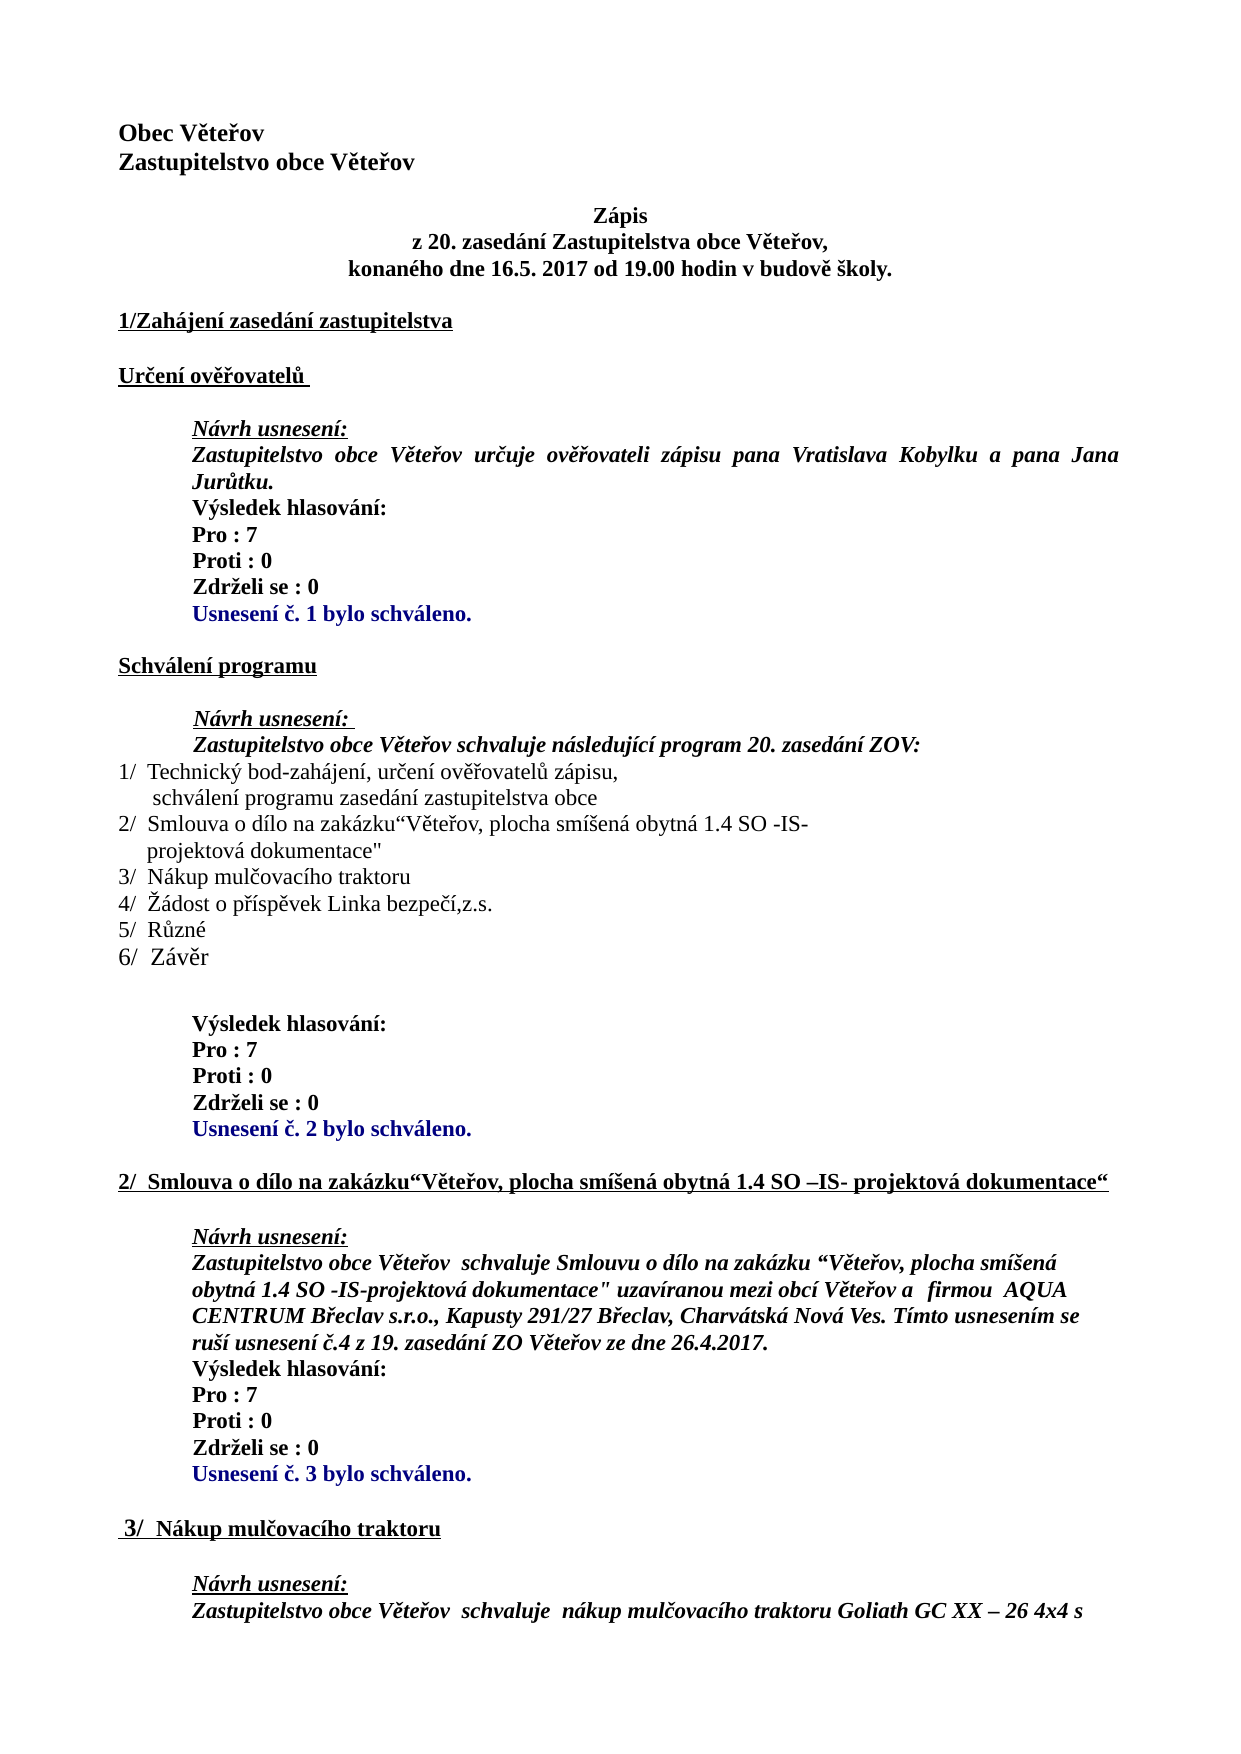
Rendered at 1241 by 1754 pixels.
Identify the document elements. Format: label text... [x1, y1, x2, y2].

text Zdrželi se : 0 [118, 1434, 1122, 1460]
text Návrh usnesení: [156, 705, 1122, 731]
text Usnesení č. 1 bylo schváleno. [118, 600, 1122, 626]
subtitle Obec Věteřov [118, 118, 1122, 147]
text schválení programu zasedání zastupitelstva obce [118, 784, 1122, 811]
text 1/Zahájení zasedání zastupitelstva [118, 307, 1122, 334]
text Schválení programu [118, 652, 1122, 679]
subtitle konaného dne 16.5. 2017 od 19.00 hodin v budově školy. [118, 255, 1122, 281]
text Výsledek hlasování: [192, 1355, 1122, 1381]
text Usnesení č. 2 bylo schváleno. [118, 1115, 1122, 1142]
subtitle z 20. zasedání Zastupitelstva obce Věteřov, [118, 228, 1122, 255]
text Pro : 7 [192, 521, 1122, 547]
text 3/ Nákup mulčovacího traktoru [118, 1513, 1122, 1542]
subtitle Zastupitelstvo obce Věteřov schvaluje Smlouvu o dílo na zakázku “Věteřov, plocha smíšená obytná 1.4 SO -IS-projektová dokumentace" uzavíranou mezi obcí Věteřov a firmou AQUA CENTRUM Břeclav s.r.o., Kapusty 291/27 Břeclav, Charvátská Nová Ves. Tímto usnesením se ruší usnesení č.4 z 19. zasedání ZO Věteřov ze dne 26.4.2017. [192, 1249, 1122, 1355]
text 2/ Smlouva o dílo na zakázku“Věteřov, plocha smíšená obytná 1.4 SO –IS- projektová dokumentace“ [118, 1168, 1122, 1194]
text 2/ Smlouva o dílo na zakázku“Věteřov, plocha smíšená obytná 1.4 SO -IS- [118, 811, 1122, 837]
text Návrh usnesení: [118, 415, 1122, 442]
subtitle Zápis [118, 202, 1122, 228]
text Pro : 7 [192, 1036, 1122, 1063]
text Zastupitelstvo obce Věteřov schvaluje následující program 20. zasedání ZOV: [156, 731, 1122, 758]
text Výsledek hlasování: [192, 494, 1122, 521]
text Zastupitelstvo obce Věteřov určuje ověřovateli zápisu pana Vratislava Kobylku a pana Jana Jurůtku. [192, 442, 1122, 494]
text Usnesení č. 3 bylo schváleno. [118, 1460, 1122, 1487]
text 1/ Technický bod-zahájení, určení ověřovatelů zápisu, [118, 758, 1122, 784]
text Proti : 0 [118, 1408, 1122, 1434]
text projektová dokumentace" [118, 837, 1122, 863]
text 3/ Nákup mulčovacího traktoru [118, 863, 1122, 889]
text Výsledek hlasování: [118, 1010, 1122, 1036]
text Návrh usnesení: [118, 1223, 1122, 1249]
text 5/ Různé [118, 916, 1122, 942]
text Určení ověřovatelů [118, 362, 1122, 389]
text Pro : 7 [192, 1381, 1122, 1408]
text Proti : 0 [118, 547, 1122, 573]
text 4/ Žádost o příspěvek Linka bezpečí,z.s. [118, 889, 1122, 916]
text Zastupitelstvo obce Věteřov [118, 147, 1122, 176]
text Zdrželi se : 0 [118, 573, 1122, 600]
text Návrh usnesení: [118, 1571, 1122, 1597]
subtitle Zastupitelstvo obce Věteřov schvaluje nákup mulčovacího traktoru Goliath GC XX – 26 4x4 s [192, 1597, 1122, 1623]
text Proti : 0 [118, 1063, 1122, 1089]
text Zdrželi se : 0 [118, 1089, 1122, 1115]
text 6/ Závěr [118, 942, 1122, 971]
